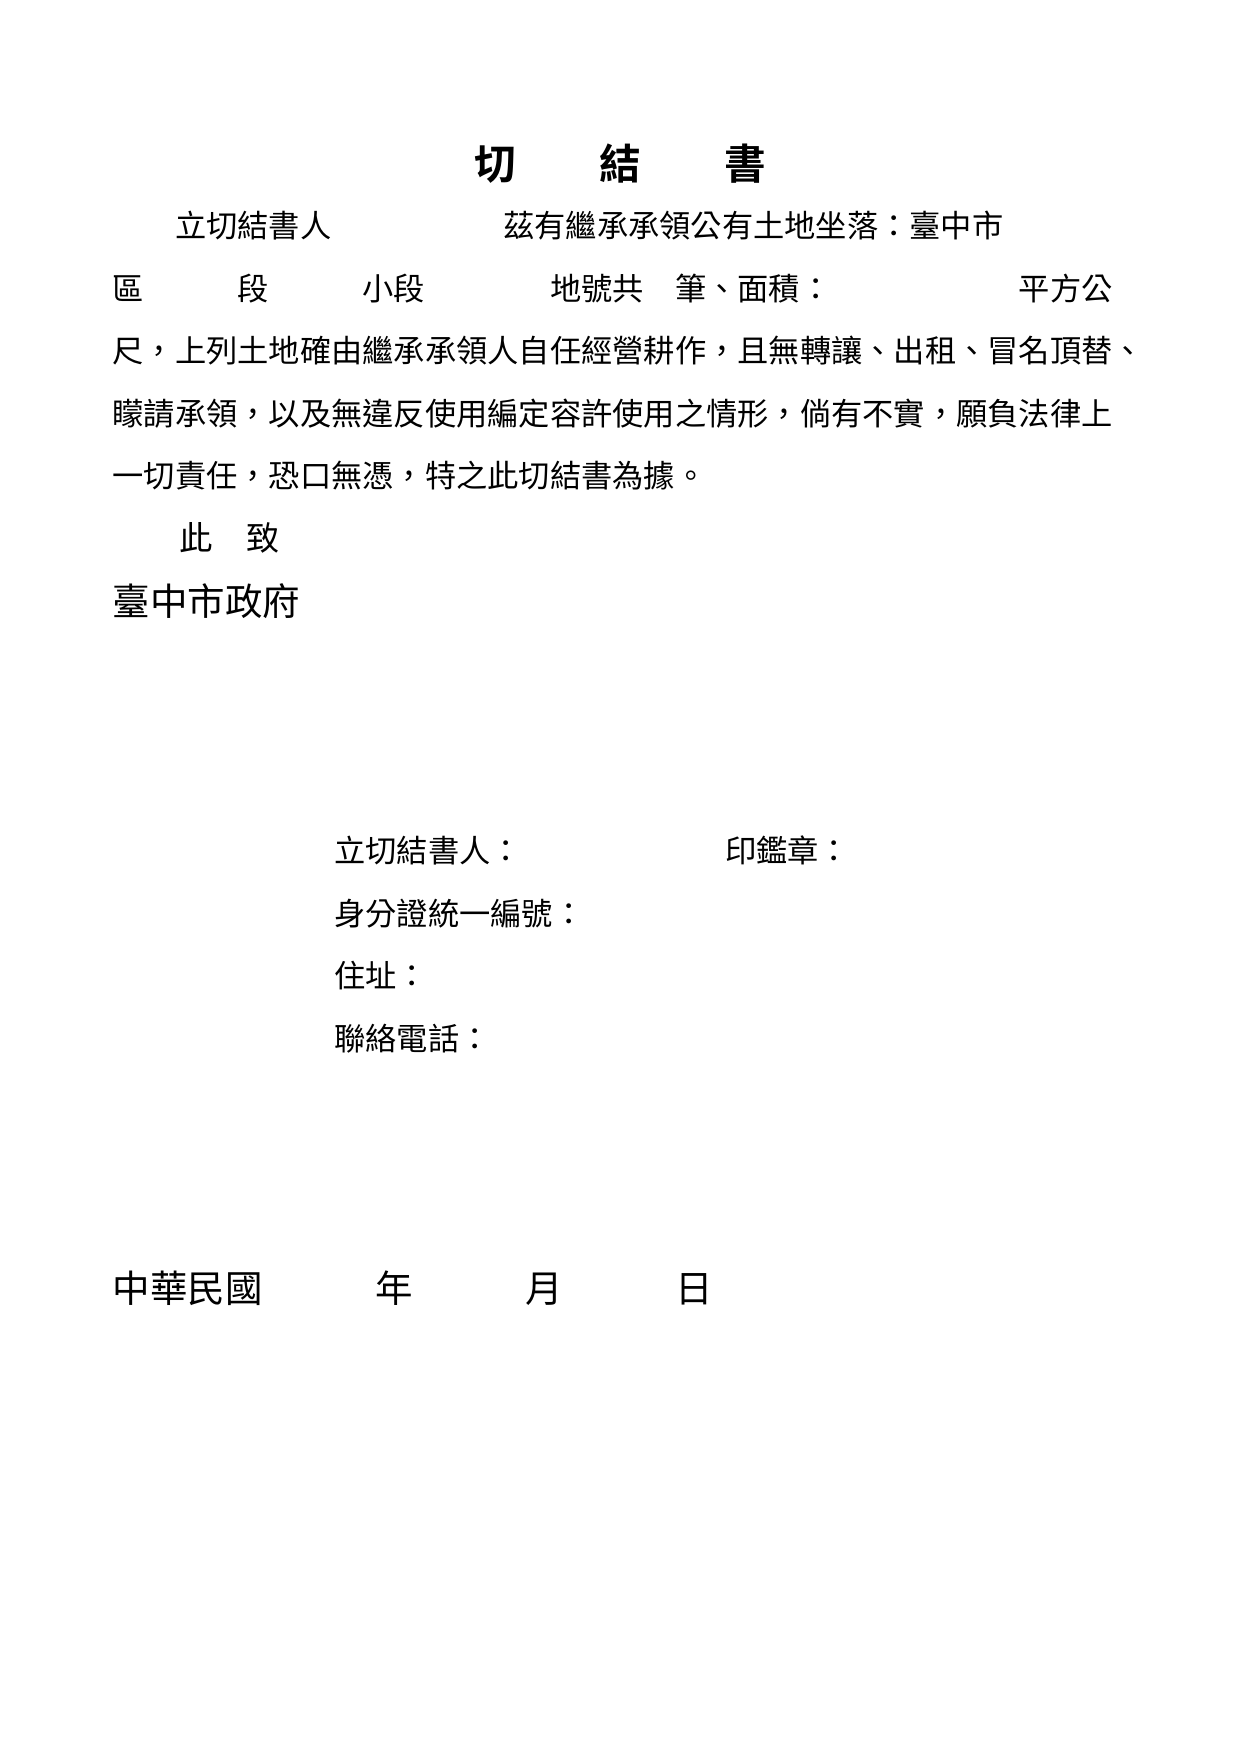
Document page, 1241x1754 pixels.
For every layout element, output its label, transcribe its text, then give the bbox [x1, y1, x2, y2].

text 住址： [112, 932, 1128, 994]
text 此 致 [112, 494, 1128, 557]
text 聯絡電話： [112, 994, 1128, 1057]
text 中華民國 年 月 日 [112, 1244, 1128, 1307]
text 切 結 書 [112, 119, 1128, 182]
text 立切結書人 茲有繼承承領公有土地坐落：臺中市 區 段 小段 地號共 筆、面積： 平方公尺，上列土地確由繼承承領人自任經營耕作，且無轉讓、出租、冒名頂替、矇請承領，以及無違反使用編定容許使用之情形，倘有不實，願負法律上一切責任，恐口無憑，特之此切結書為據。 [112, 182, 1128, 494]
text 立切結書人： 印鑑章： [112, 807, 1128, 869]
text 身分證統一編號： [112, 869, 1128, 932]
text 臺中市政府 [112, 557, 1128, 619]
